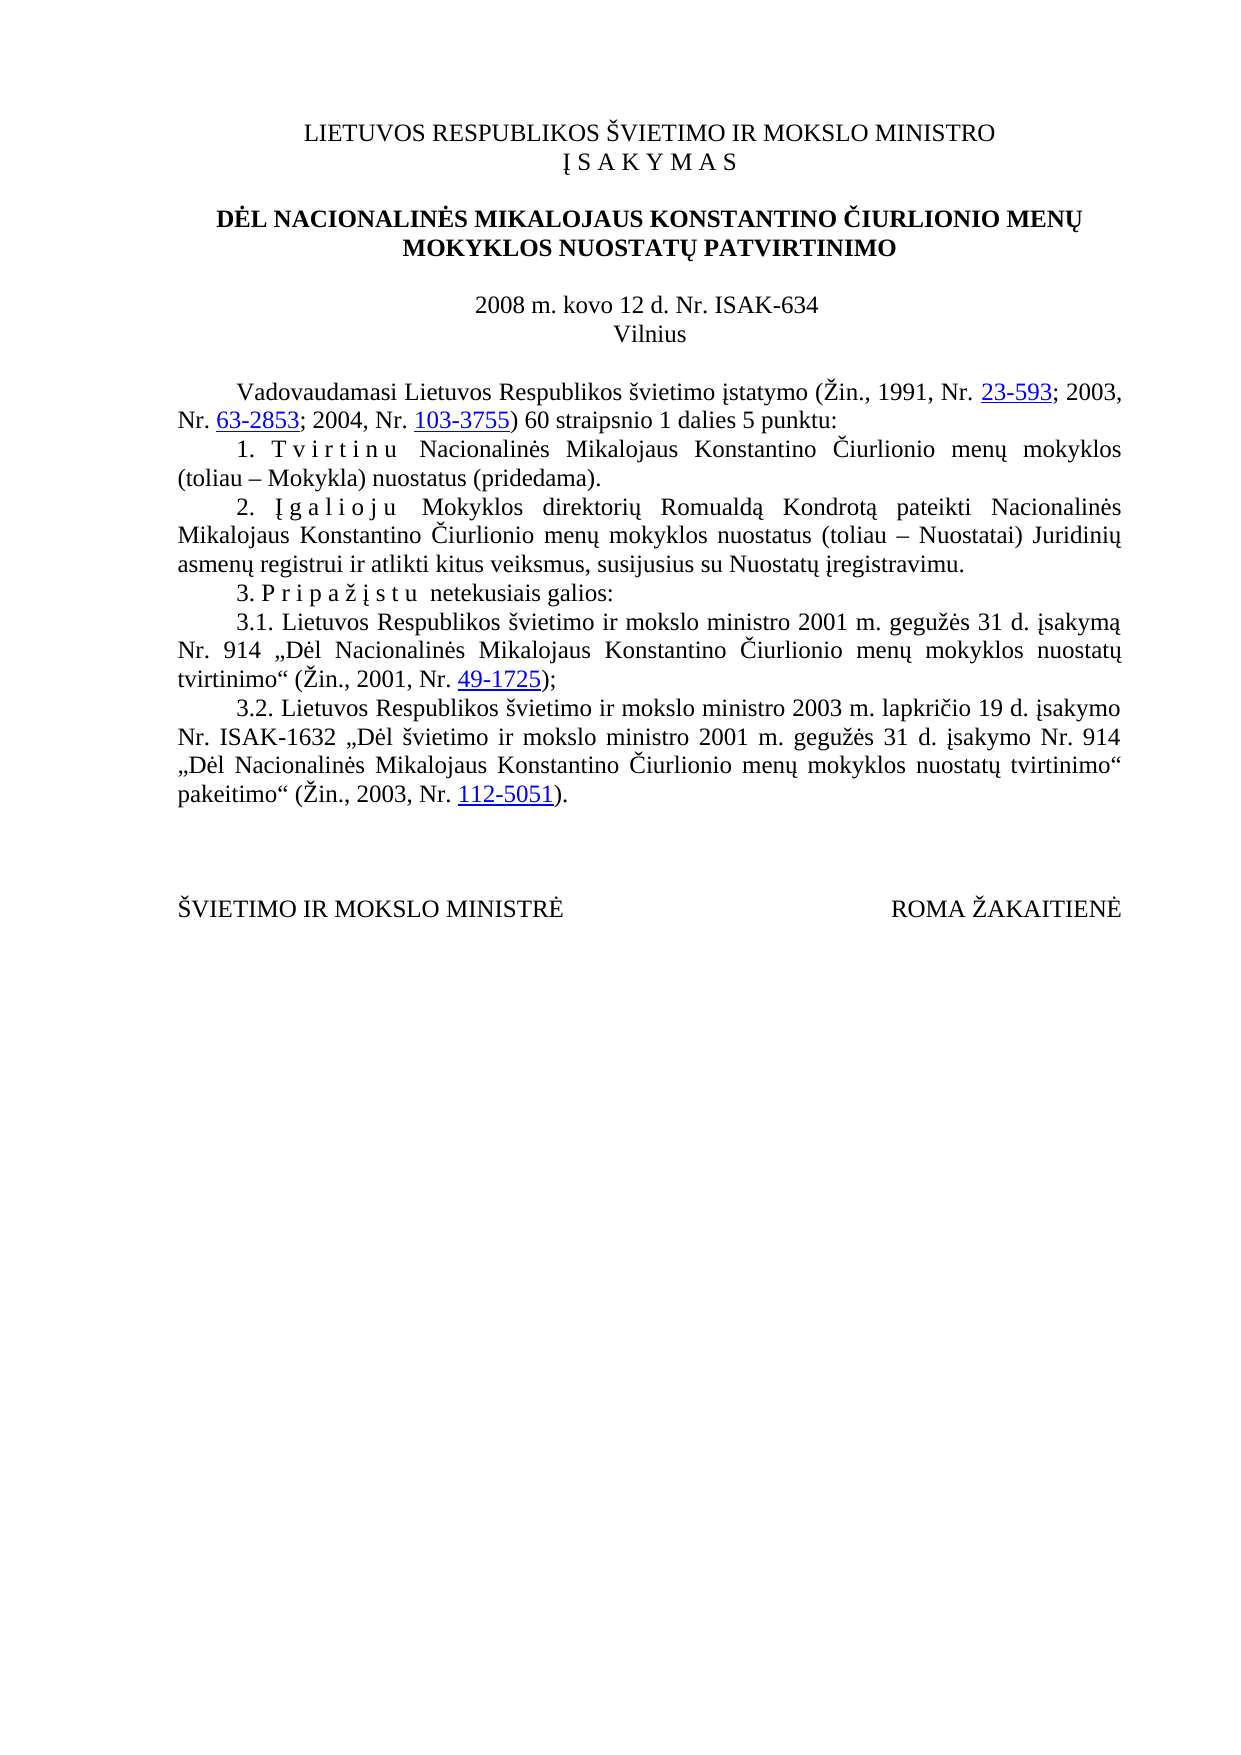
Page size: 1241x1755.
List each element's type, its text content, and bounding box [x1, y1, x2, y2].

text Vadovaudamasi Lietuvos Respublikos švietimo įstatymo (Žin., 1991, Nr. 23-593; 2003, Nr. 63-2853; 2004, Nr. 103-3755) 60 straipsnio 1 dalies 5 punktu: [177, 377, 1122, 434]
text DĖL NACIONALINĖS MIKALOJAUS KONSTANTINO ČIURLIONIO MENŲ MOKYKLOS NUOSTATŲ PATVIRTINIMO [177, 204, 1122, 262]
text LIETUVOS RESPUBLIKOS ŠVIETIMO IR MOKSLO MINISTRO [177, 118, 1122, 147]
text 1. Tvirtinu Nacionalinės Mikalojaus Konstantino Čiurlionio menų mokyklos (toliau – Mokykla) nuostatus (pridedama). [177, 434, 1122, 492]
text 3.2. Lietuvos Respublikos švietimo ir mokslo ministro 2003 m. lapkričio 19 d. įsakymo Nr. ISAK-1632 „Dėl švietimo ir mokslo ministro 2001 m. gegužės 31 d. įsakymo Nr. 914 „Dėl Nacionalinės Mikalojaus Konstantino Čiurlionio menų mokyklos nuostatų tvirtinimo“ pakeitimo“ (Žin., 2003, Nr. 112-5051). [177, 693, 1122, 808]
text ŠVIETIMO IR MOKSLO MINISTRĖ ROMA ŽAKAITIENĖ [177, 894, 1122, 923]
text 2. Įgalioju Mokyklos direktorių Romualdą Kondrotą pateikti Nacionalinės Mikalojaus Konstantino Čiurlionio menų mokyklos nuostatus (toliau – Nuostatai) Juridinių asmenų registrui ir atlikti kitus veiksmus, susijusius su Nuostatų įregistravimu. [177, 492, 1122, 578]
text ĮSAKYMAS [177, 147, 1122, 176]
text 2008 m. kovo 12 d. Nr. ISAK-634 [177, 291, 1122, 319]
text 3.1. Lietuvos Respublikos švietimo ir mokslo ministro 2001 m. gegužės 31 d. įsakymą Nr. 914 „Dėl Nacionalinės Mikalojaus Konstantino Čiurlionio menų mokyklos nuostatų tvirtinimo“ (Žin., 2001, Nr. 49-1725); [177, 607, 1122, 693]
text Vilnius [177, 319, 1122, 348]
text 3. Pripažįstu netekusiais galios: [177, 578, 1122, 607]
